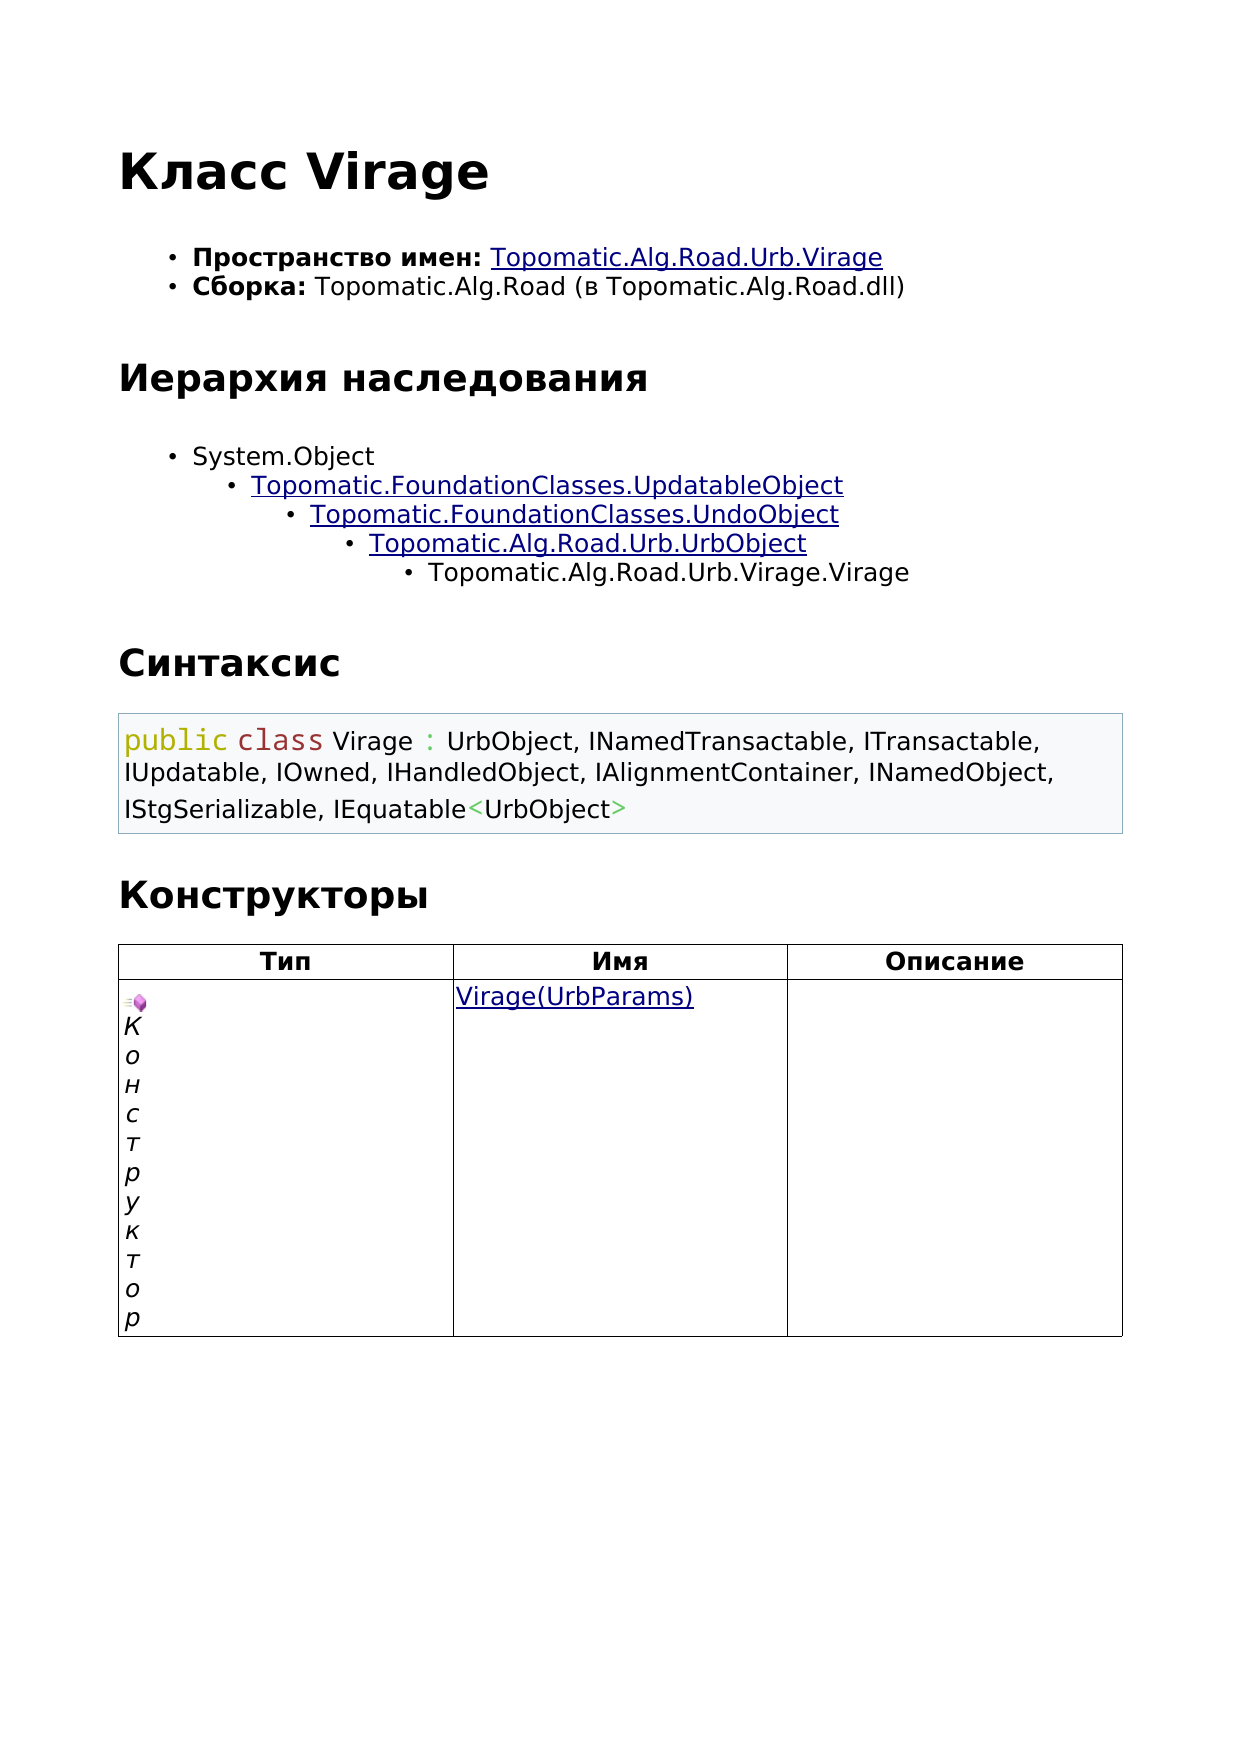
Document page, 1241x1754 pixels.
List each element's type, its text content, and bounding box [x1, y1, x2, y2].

subtitle Конструкторы [118, 873, 1122, 917]
list Topomatic.FoundationClasses.UndoObject [295, 500, 1122, 529]
table_cell [119, 980, 453, 1336]
table_header Тип [119, 945, 453, 979]
picture [121, 994, 147, 1012]
table_header public class Virage : UrbObject, INamedTransactable, ITransactable, IUpdatable, IOwned, IHandledObject, IAlignmentContainer, INamedObject, IStgSerializable, IEquatable<UrbObject> [119, 714, 1122, 833]
list Topomatic.Alg.Road.Urb.UrbObject [354, 529, 1122, 558]
list Сборка: Topomatic.Alg.Road (в Topomatic.Alg.Road.dll) [177, 272, 1122, 302]
subtitle Синтаксис [118, 642, 1122, 686]
list Topomatic.FoundationClasses.UpdatableObject [236, 471, 1122, 500]
list System.Object [177, 442, 1122, 471]
table_cell [788, 980, 1122, 1336]
subtitle Иерархия наследования [118, 356, 1122, 400]
list Topomatic.Alg.Road.Urb.Virage.Virage [413, 558, 1122, 588]
table_header Описание [788, 945, 1122, 979]
list Пространство имен: Topomatic.Alg.Road.Urb.Virage [177, 243, 1122, 272]
subtitle Класс Virage [118, 143, 1122, 201]
table_header Имя [454, 945, 787, 979]
table_cell Virage(UrbParams) [454, 980, 787, 1336]
